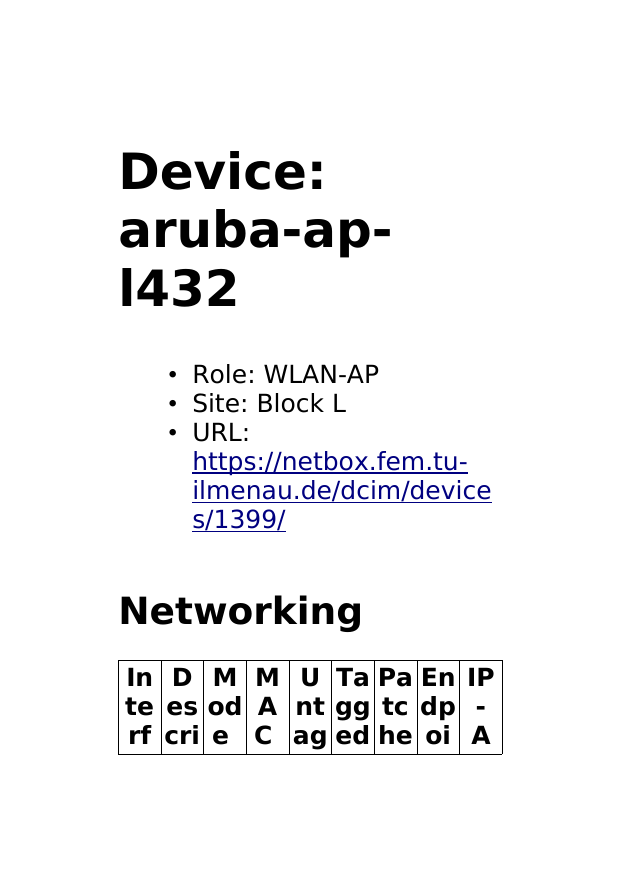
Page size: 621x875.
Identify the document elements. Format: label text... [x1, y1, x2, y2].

subtitle Device: aruba-ap-l432 [118, 143, 502, 318]
table_header Untag [290, 661, 331, 754]
subtitle Networking [118, 589, 502, 633]
list Site: Block L [177, 389, 502, 418]
table_header Descri [162, 661, 203, 754]
table_header Mode [204, 661, 246, 754]
table_header MAC [247, 661, 289, 754]
table_header Endpoi [418, 661, 459, 754]
table_header IP-A [460, 661, 502, 754]
table_header Tagged [332, 661, 374, 754]
list Role: WLAN-AP [177, 360, 502, 389]
list URL: https://netbox.fem.tu-ilmenau.de/dcim/devices/1399/ [177, 418, 502, 535]
table_header Patche [375, 661, 417, 754]
table_header Interf [119, 661, 161, 754]
